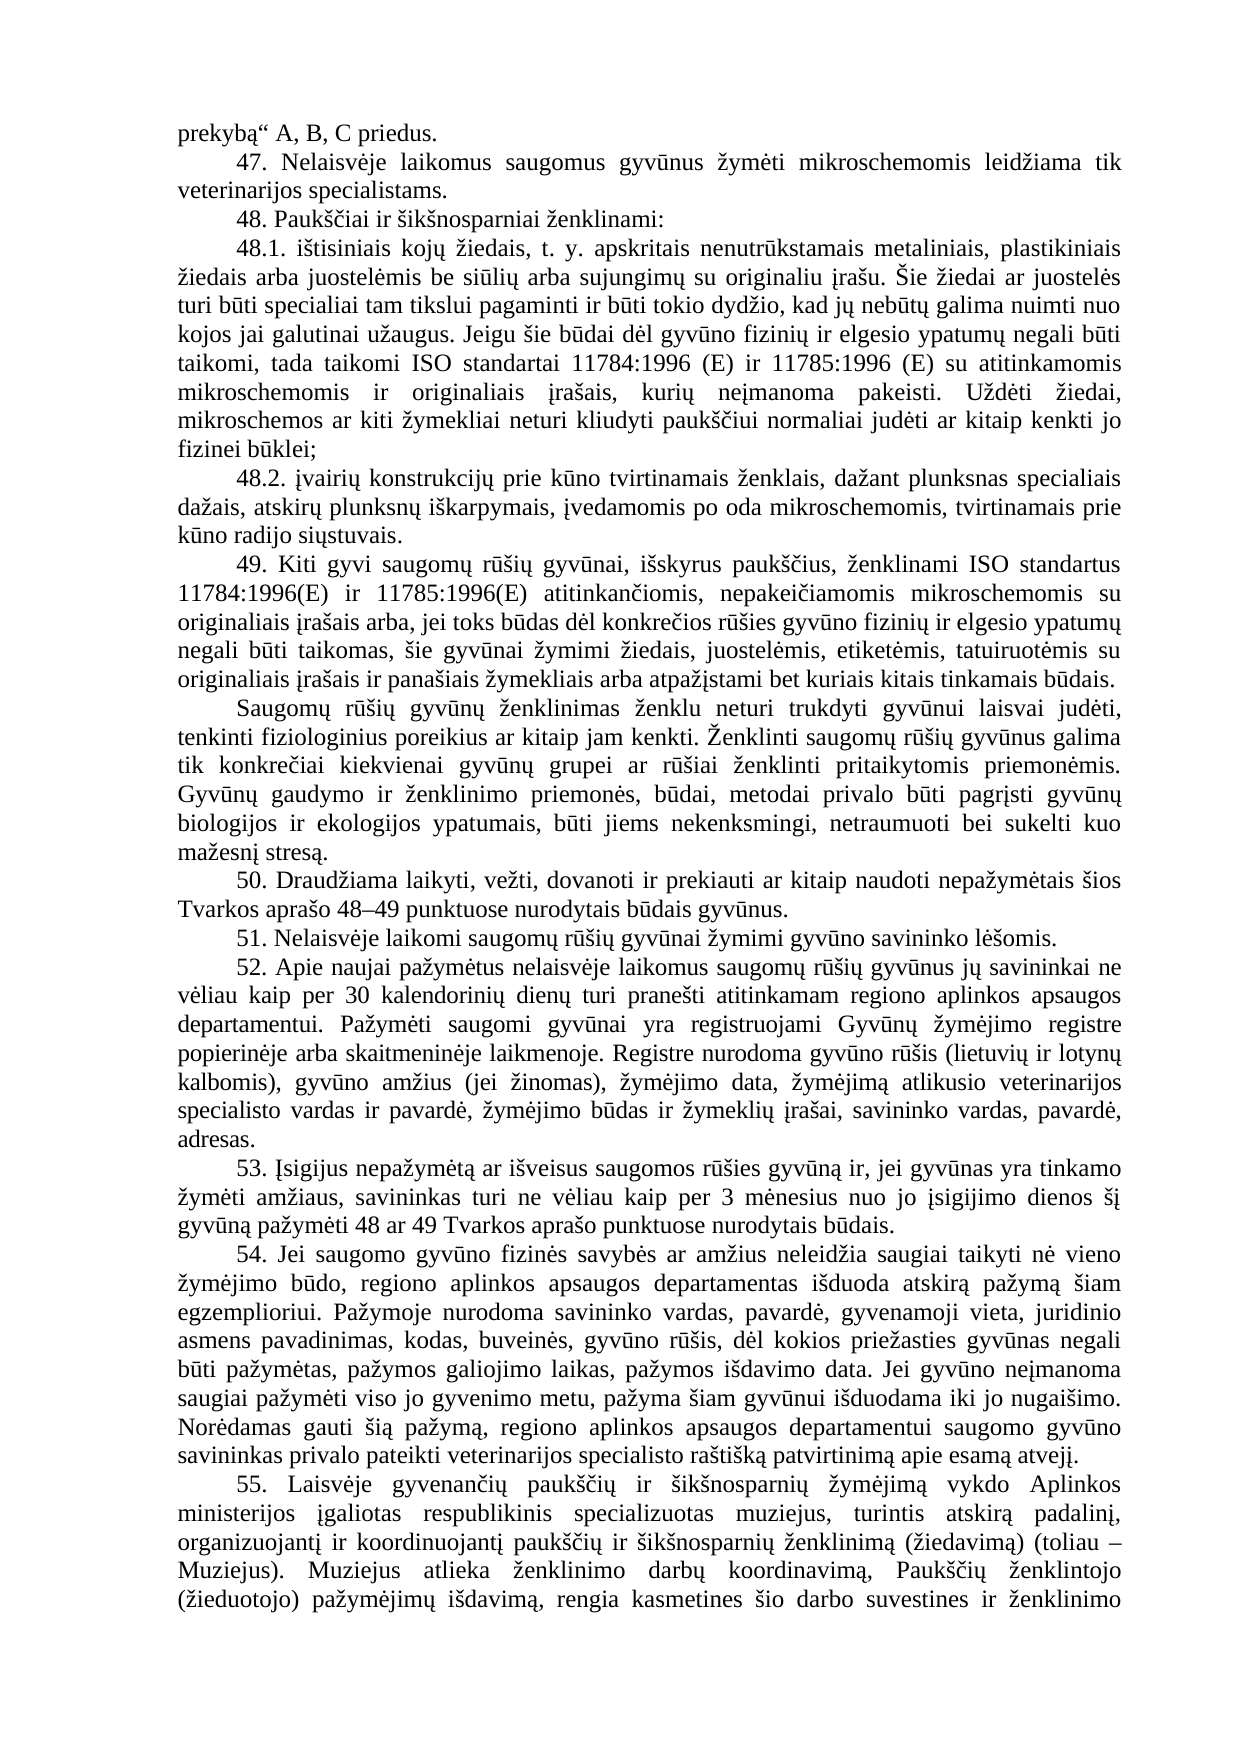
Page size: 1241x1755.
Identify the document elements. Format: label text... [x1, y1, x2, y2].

text 52. Apie naujai pažymėtus nelaisvėje laikomus saugomų rūšių gyvūnus jų savininkai ne vėliau kaip per 30 kalendorinių dienų turi pranešti atitinkamam regiono aplinkos apsaugos departamentui. Pažymėti saugomi gyvūnai yra registruojami Gyvūnų žymėjimo registre popierinėje arba skaitmeninėje laikmenoje. Registre nurodoma gyvūno rūšis (lietuvių ir lotynų kalbomis), gyvūno amžius (jei žinomas), žymėjimo data, žymėjimą atlikusio veterinarijos specialisto vardas ir pavardė, žymėjimo būdas ir žymeklių įrašai, savininko vardas, pavardė, adresas. [177, 952, 1122, 1153]
text 49. Kiti gyvi saugomų rūšių gyvūnai, išskyrus paukščius, ženklinami ISO standartus 11784:1996(E) ir 11785:1996(E) atitinkančiomis, nepakeičiamomis mikroschemomis su originaliais įrašais arba, jei toks būdas dėl konkrečios rūšies gyvūno fizinių ir elgesio ypatumų negali būti taikomas, šie gyvūnai žymimi žiedais, juostelėmis, etiketėmis, tatuiruotėmis su originaliais įrašais ir panašiais žymekliais arba atpažįstami bet kuriais kitais tinkamais būdais. [177, 549, 1122, 693]
text 48.2. įvairių konstrukcijų prie kūno tvirtinamais ženklais, dažant plunksnas specialiais dažais, atskirų plunksnų iškarpymais, įvedamomis po oda mikroschemomis, tvirtinamais prie kūno radijo siųstuvais. [177, 463, 1122, 549]
text 47. Nelaisvėje laikomus saugomus gyvūnus žymėti mikroschemomis leidžiama tik veterinarijos specialistams. [177, 147, 1122, 204]
text 55. Laisvėje gyvenančių paukščių ir šikšnosparnių žymėjimą vykdo Aplinkos ministerijos įgaliotas respublikinis specializuotas muziejus, turintis atskirą padalinį, organizuojantį ir koordinuojantį paukščių ir šikšnosparnių ženklinimą (žiedavimą) (toliau – Muziejus). Muziejus atlieka ženklinimo darbų koordinavimą, Paukščių ženklintojo (žieduotojo) pažymėjimų išdavimą, rengia kasmetines šio darbo suvestines ir ženklinimo [177, 1469, 1122, 1613]
text prekybą“ A, B, C priedus. [177, 118, 1122, 147]
text 48.1. ištisiniais kojų žiedais, t. y. apskritais nenutrūkstamais metaliniais, plastikiniais žiedais arba juostelėmis be siūlių arba sujungimų su originaliu įrašu. Šie žiedai ar juostelės turi būti specialiai tam tikslui pagaminti ir būti tokio dydžio, kad jų nebūtų galima nuimti nuo kojos jai galutinai užaugus. Jeigu šie būdai dėl gyvūno fizinių ir elgesio ypatumų negali būti taikomi, tada taikomi ISO standartai 11784:1996 (E) ir 11785:1996 (E) su atitinkamomis mikroschemomis ir originaliais įrašais, kurių neįmanoma pakeisti. Uždėti žiedai, mikroschemos ar kiti žymekliai neturi kliudyti paukščiui normaliai judėti ar kitaip kenkti jo fizinei būklei; [177, 233, 1122, 463]
text 54. Jei saugomo gyvūno fizinės savybės ar amžius neleidžia saugiai taikyti nė vieno žymėjimo būdo, regiono aplinkos apsaugos departamentas išduoda atskirą pažymą šiam egzemplioriui. Pažymoje nurodoma savininko vardas, pavardė, gyvenamoji vieta, juridinio asmens pavadinimas, kodas, buveinės, gyvūno rūšis, dėl kokios priežasties gyvūnas negali būti pažymėtas, pažymos galiojimo laikas, pažymos išdavimo data. Jei gyvūno neįmanoma saugiai pažymėti viso jo gyvenimo metu, pažyma šiam gyvūnui išduodama iki jo nugaišimo. Norėdamas gauti šią pažymą, regiono aplinkos apsaugos departamentui saugomo gyvūno savininkas privalo pateikti veterinarijos specialisto raštišką patvirtinimą apie esamą atvejį. [177, 1239, 1122, 1469]
text 53. Įsigijus nepažymėtą ar išveisus saugomos rūšies gyvūną ir, jei gyvūnas yra tinkamo žymėti amžiaus, savininkas turi ne vėliau kaip per 3 mėnesius nuo jo įsigijimo dienos šį gyvūną pažymėti 48 ar 49 Tvarkos aprašo punktuose nurodytais būdais. [177, 1153, 1122, 1239]
text 51. Nelaisvėje laikomi saugomų rūšių gyvūnai žymimi gyvūno savininko lėšomis. [177, 923, 1122, 952]
text 50. Draudžiama laikyti, vežti, dovanoti ir prekiauti ar kitaip naudoti nepažymėtais šios Tvarkos aprašo 48–49 punktuose nurodytais būdais gyvūnus. [177, 866, 1122, 923]
text 48. Paukščiai ir šikšnosparniai ženklinami: [177, 204, 1122, 233]
text Saugomų rūšių gyvūnų ženklinimas ženklu neturi trukdyti gyvūnui laisvai judėti, tenkinti fiziologinius poreikius ar kitaip jam kenkti. Ženklinti saugomų rūšių gyvūnus galima tik konkrečiai kiekvienai gyvūnų grupei ar rūšiai ženklinti pritaikytomis priemonėmis. Gyvūnų gaudymo ir ženklinimo priemonės, būdai, metodai privalo būti pagrįsti gyvūnų biologijos ir ekologijos ypatumais, būti jiems nekenksmingi, netraumuoti bei sukelti kuo mažesnį stresą. [177, 693, 1122, 866]
